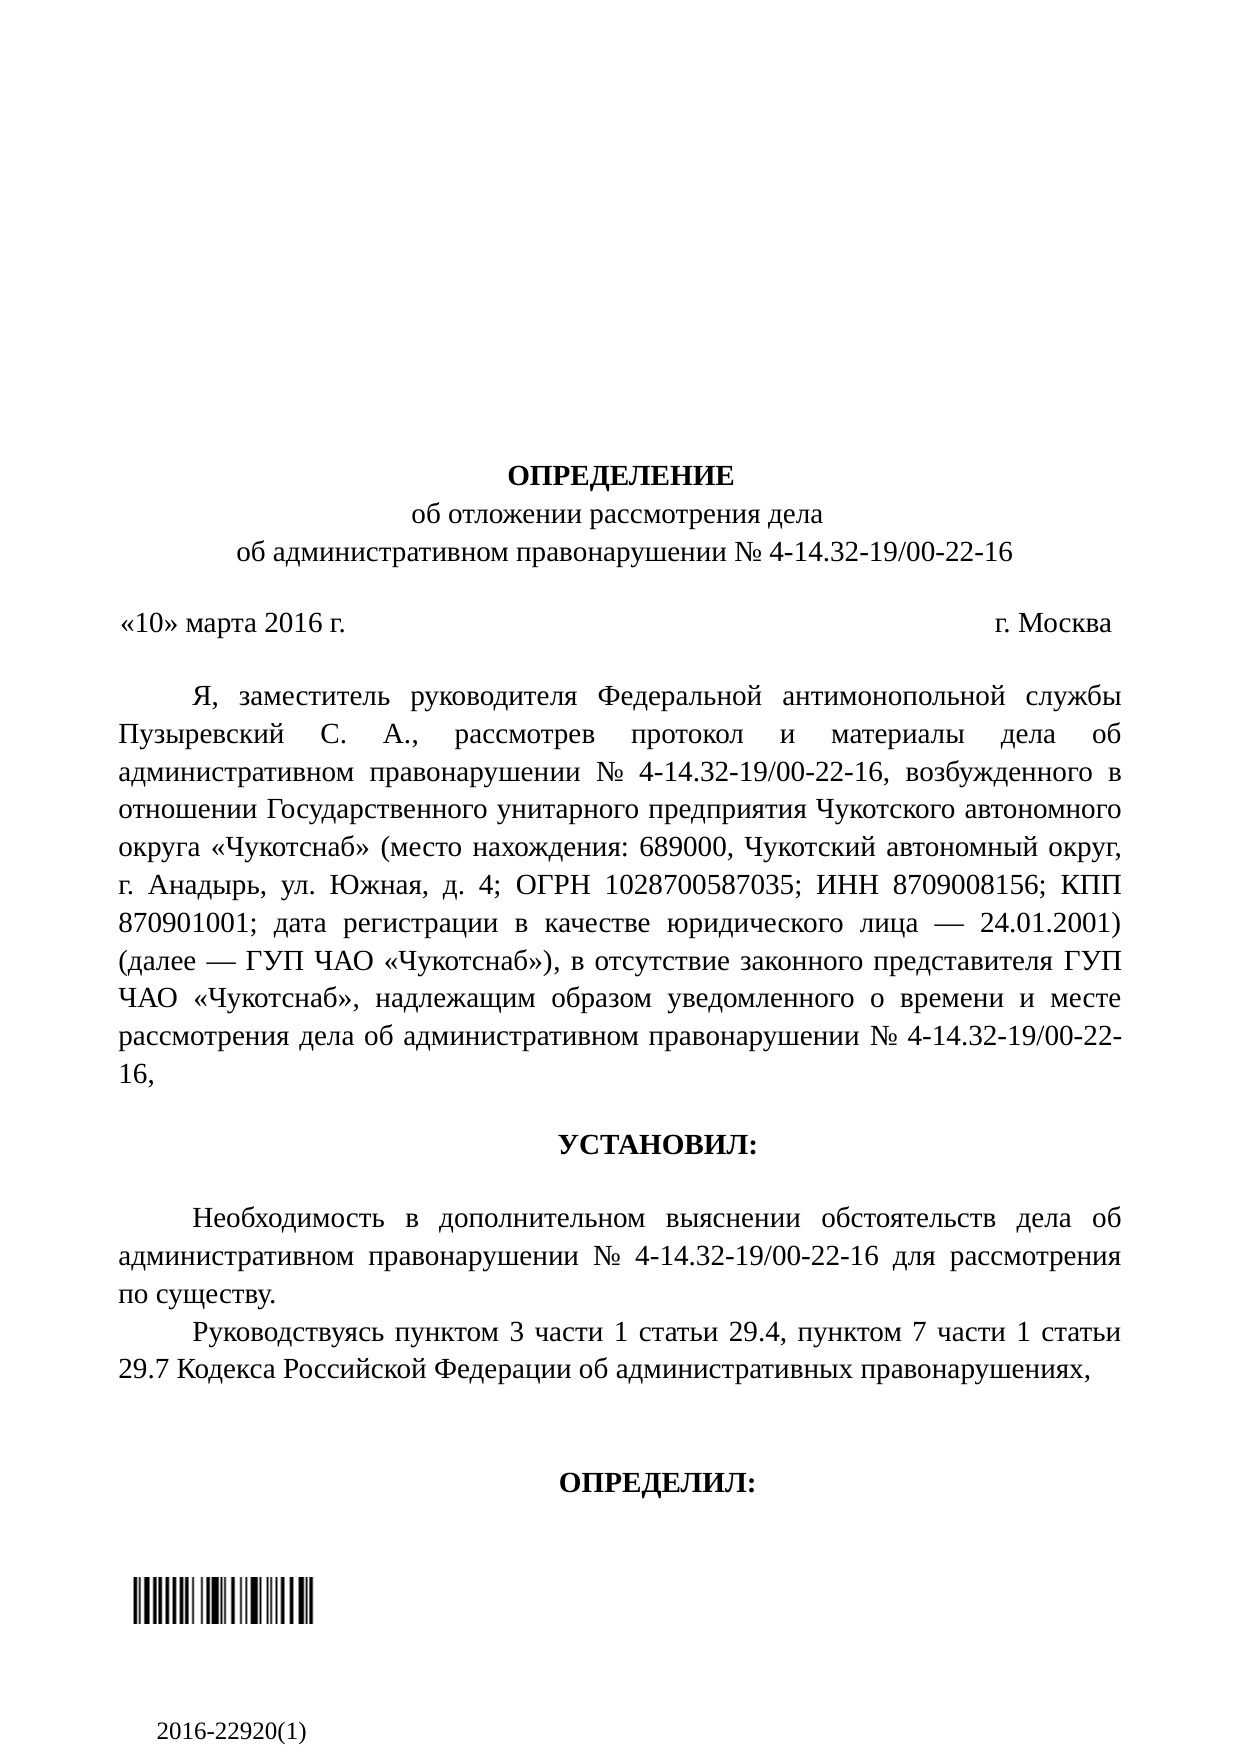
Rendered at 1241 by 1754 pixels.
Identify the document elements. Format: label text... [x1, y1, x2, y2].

text об отложении рассмотрения дела [120, 492, 1122, 530]
text об административном правонарушении № 4-14.32-19/00-22-16 [120, 530, 1122, 568]
text УСТАНОВИЛ: [118, 1125, 1122, 1161]
picture [118, 1577, 331, 1624]
text ОПРЕДЕЛЕНИЕ [120, 457, 1122, 492]
text Необходимость в дополнительном выяснении обстоятельств дела об административном правонарушении № 4-14.32-19/00-22-16 для рассмотрения по существу. [118, 1196, 1122, 1309]
text «10» марта 2016 г. г. Москва [120, 603, 1122, 638]
text ОПРЕДЕЛИЛ: [118, 1461, 1122, 1498]
text Я, заместитель руководителя Федеральной антимонопольной службы Пузыревский С. А., рассмотрев протокол и материалы дела об административном правонарушении № 4-14.32-19/00-22-16, возбужденного в отношении Государственного унитарного предприятия Чукотского автономного округа «Чукотснаб» (место нахождения: 689000, Чукотский автономный округ, г. Анадырь, ул. Южная, д. 4; ОГРН 1028700587035; ИНН 8709008156; КПП 870901001; дата регистрации в качестве юридического лица — 24.01.2001) (далее — ГУП ЧАО «Чукотснаб»), в отсутствие законного представителя ГУП ЧАО «Чукотснаб», надлежащим образом уведомленного о времени и месте рассмотрения дела об административном правонарушении № 4-14.32-19/00-22-16, [118, 674, 1122, 1090]
text Руководствуясь пунктом 3 части 1 статьи 29.4, пунктом 7 части 1 статьи 29.7 Кодекса Российской Федерации об административных правонарушениях, [118, 1309, 1122, 1385]
